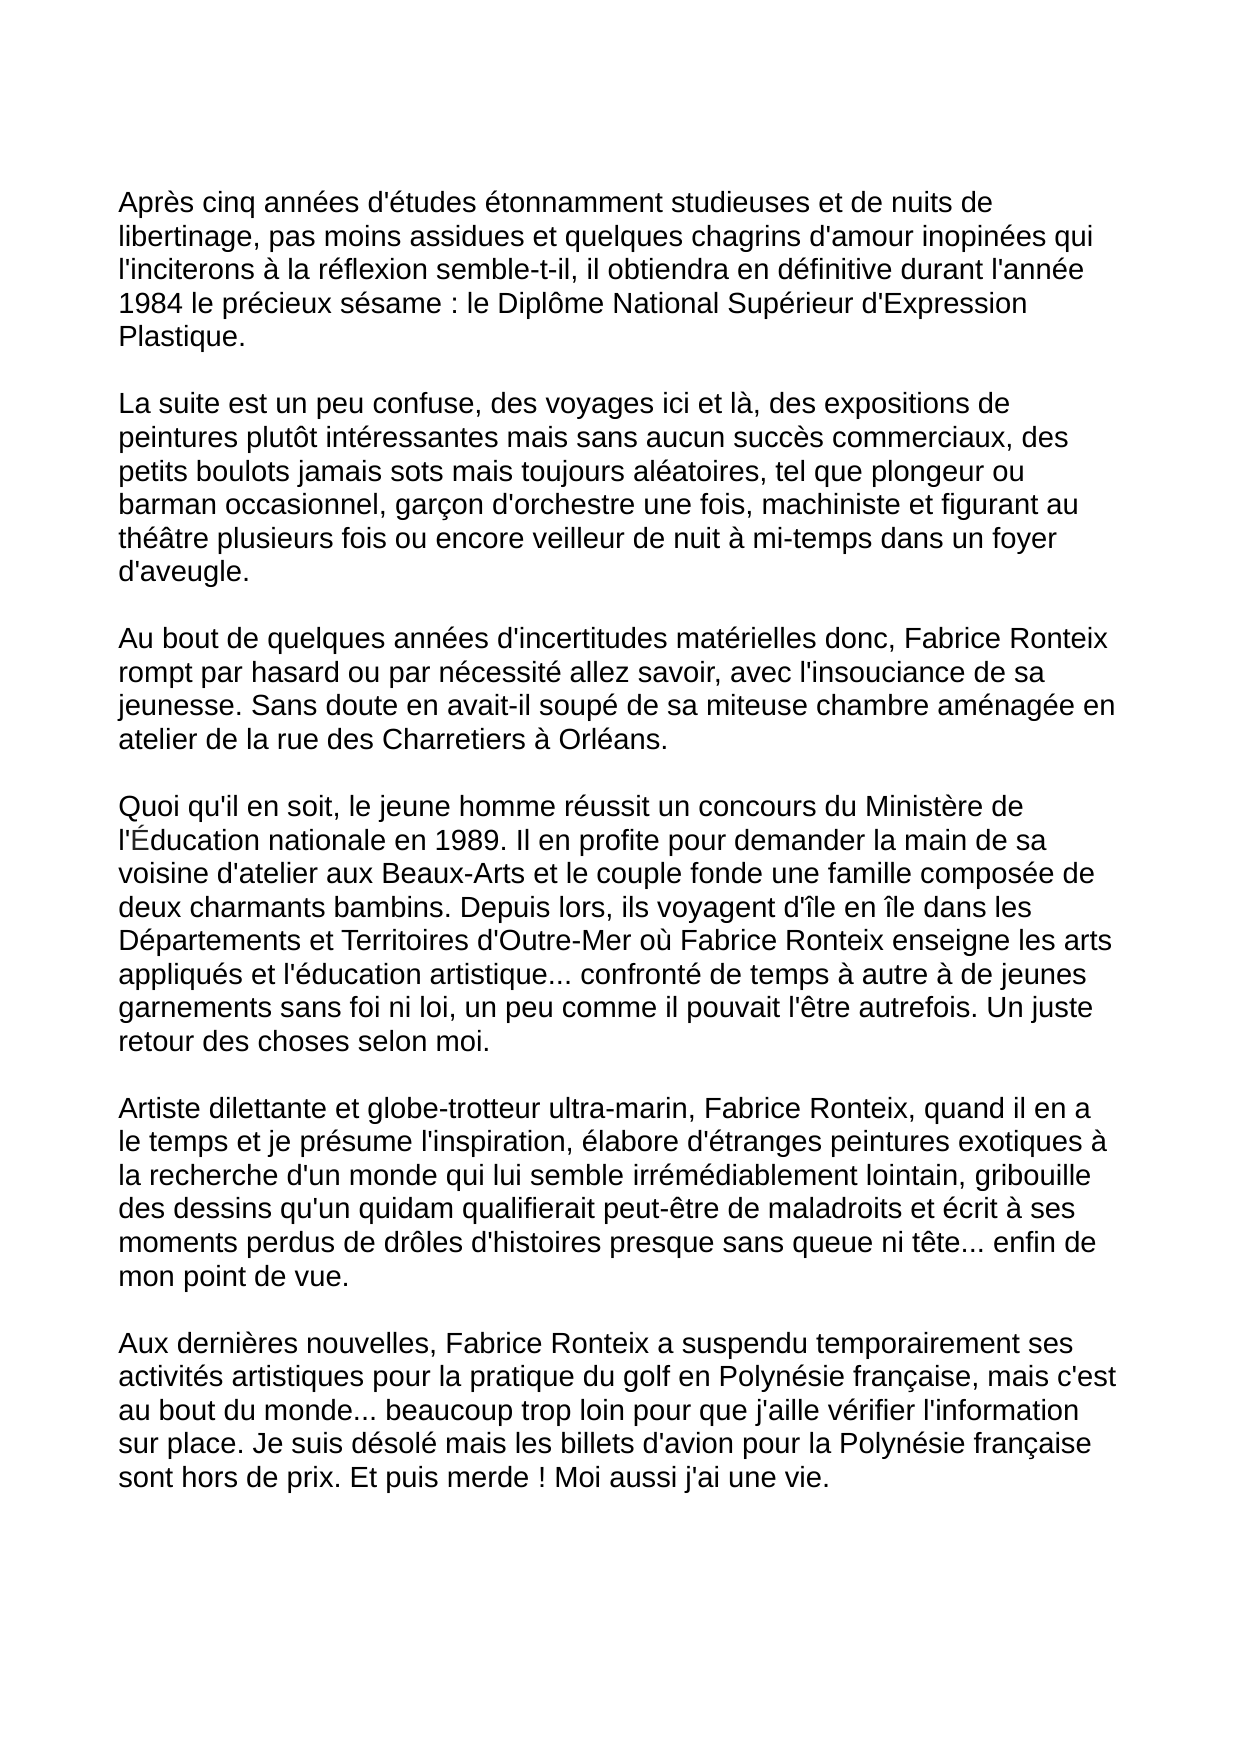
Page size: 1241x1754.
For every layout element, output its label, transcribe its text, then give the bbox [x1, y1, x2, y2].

text Quoi qu'il en soit, le jeune homme réussit un concours du Ministère de l'Éducation nationale en 1989. Il en profite pour demander la main de sa voisine d'atelier aux Beaux-Arts et le couple fonde une famille composée de deux charmants bambins. Depuis lors, ils voyagent d'île en île dans les Départements et Territoires d'Outre-Mer où Fabrice Ronteix enseigne les arts appliqués et l'éducation artistique... confronté de temps à autre à de jeunes garnements sans foi ni loi, un peu comme il pouvait l'être autrefois. Un juste retour des choses selon moi. [118, 789, 1122, 1057]
text Au bout de quelques années d'incertitudes matérielles donc, Fabrice Ronteix rompt par hasard ou par nécessité allez savoir, avec l'insouciance de sa jeunesse. Sans doute en avait-il soupé de sa miteuse chambre aménagée en atelier de la rue des Charretiers à Orléans. [118, 621, 1122, 755]
text La suite est un peu confuse, des voyages ici et là, des expositions de peintures plutôt intéressantes mais sans aucun succès commerciaux, des petits boulots jamais sots mais toujours aléatoires, tel que plongeur ou barman occasionnel, garçon d'orchestre une fois, machiniste et figurant au théâtre plusieurs fois ou encore veilleur de nuit à mi-temps dans un foyer d'aveugle. [118, 386, 1122, 588]
text Aux dernières nouvelles, Fabrice Ronteix a suspendu temporairement ses activités artistiques pour la pratique du golf en Polynésie française, mais c'est au bout du monde... beaucoup trop loin pour que j'aille vérifier l'information sur place. Je suis désolé mais les billets d'avion pour la Polynésie française sont hors de prix. Et puis merde ! Moi aussi j'ai une vie. [118, 1326, 1122, 1493]
text Après cinq années d'études étonnamment studieuses et de nuits de libertinage, pas moins assidues et quelques chagrins d'amour inopinées qui l'inciterons à la réflexion semble-t-il, il obtiendra en définitive durant l'année 1984 le précieux sésame : le Diplôme National Supérieur d'Expression Plastique. [118, 185, 1122, 353]
text Artiste dilettante et globe-trotteur ultra-marin, Fabrice Ronteix, quand il en a le temps et je présume l'inspiration, élabore d'étranges peintures exotiques à la recherche d'un monde qui lui semble irrémédiablement lointain, gribouille des dessins qu'un quidam qualifierait peut-être de maladroits et écrit à ses moments perdus de drôles d'histoires presque sans queue ni tête... enfin de mon point de vue. [118, 1091, 1122, 1292]
